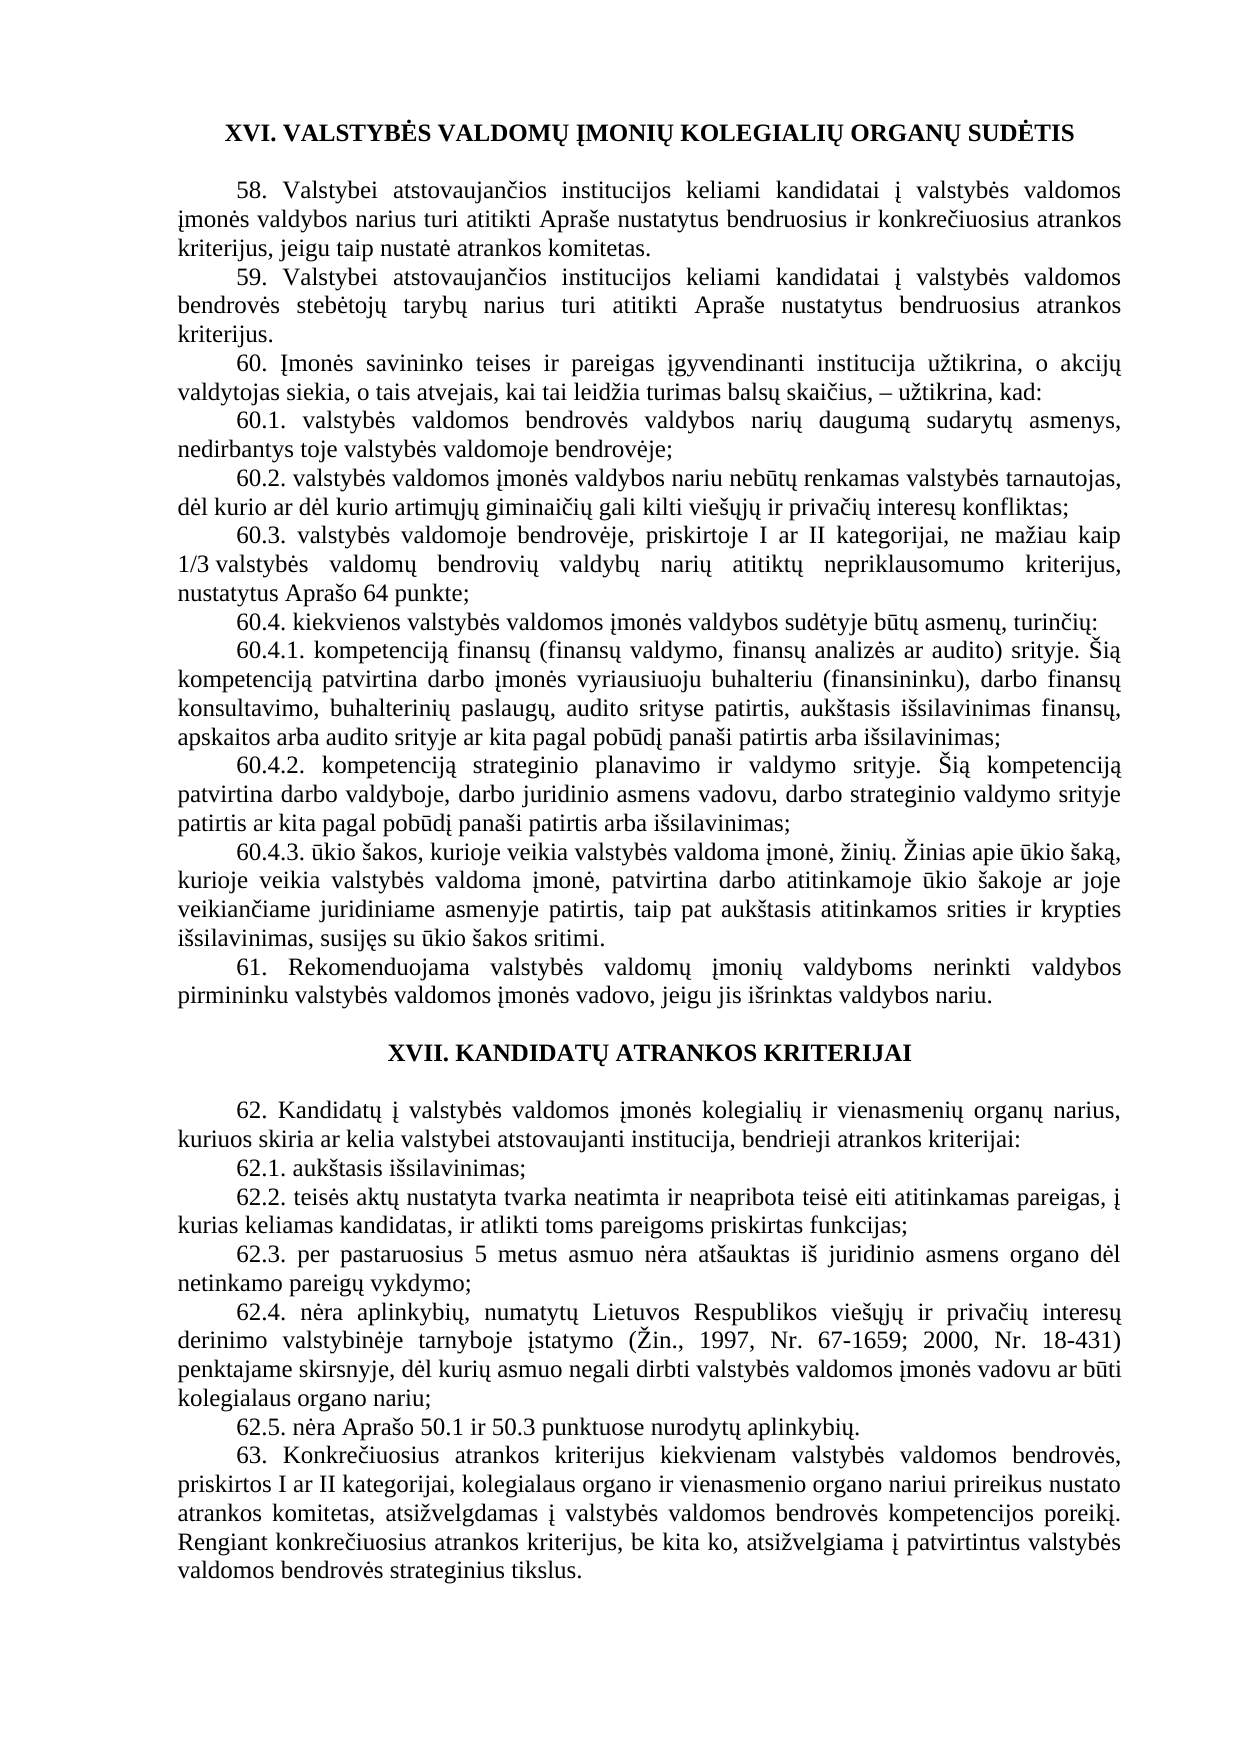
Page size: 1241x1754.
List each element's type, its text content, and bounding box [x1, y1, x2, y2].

text 61. Rekomenduojama valstybės valdomų įmonių valdyboms nerinkti valdybos pirmininku valstybės valdomos įmonės vadovo, jeigu jis išrinktas valdybos nariu. [177, 952, 1122, 1009]
text XVII. KANDIDATŲ ATRANKOS KRITERIJAI [177, 1038, 1122, 1067]
text 58. Valstybei atstovaujančios institucijos keliami kandidatai į valstybės valdomos įmonės valdybos narius turi atitikti Apraše nustatytus bendruosius ir konkrečiuosius atrankos kriterijus, jeigu taip nustatė atrankos komitetas. [177, 176, 1122, 262]
text 60. Įmonės savininko teises ir pareigas įgyvendinanti institucija užtikrina, o akcijų valdytojas siekia, o tais atvejais, kai tai leidžia turimas balsų skaičius, – užtikrina, kad: [177, 348, 1122, 406]
text 59. Valstybei atstovaujančios institucijos keliami kandidatai į valstybės valdomos bendrovės stebėtojų tarybų narius turi atitikti Apraše nustatytus bendruosius atrankos kriterijus. [177, 262, 1122, 348]
text 60.1. valstybės valdomos bendrovės valdybos narių daugumą sudarytų asmenys, nedirbantys toje valstybės valdomoje bendrovėje; [177, 406, 1122, 463]
text 62.3. per pastaruosius 5 metus asmuo nėra atšauktas iš juridinio asmens organo dėl netinkamo pareigų vykdymo; [177, 1239, 1122, 1297]
text 60.3. valstybės valdomoje bendrovėje, priskirtoje I ar II kategorijai, ne mažiau kaip 1/3 valstybės valdomų bendrovių valdybų narių atitiktų nepriklausomumo kriterijus, nustatytus Aprašo 64 punkte; [177, 521, 1122, 607]
text 62.1. aukštasis išsilavinimas; [177, 1153, 1122, 1182]
text 60.4.2. kompetenciją strateginio planavimo ir valdymo srityje. Šią kompetenciją patvirtina darbo valdyboje, darbo juridinio asmens vadovu, darbo strateginio valdymo srityje patirtis ar kita pagal pobūdį panaši patirtis arba išsilavinimas; [177, 751, 1122, 837]
text 60.4.3. ūkio šakos, kurioje veikia valstybės valdoma įmonė, žinių. Žinias apie ūkio šaką, kurioje veikia valstybės valdoma įmonė, patvirtina darbo atitinkamoje ūkio šakoje ar joje veikiančiame juridiniame asmenyje patirtis, taip pat aukštasis atitinkamos srities ir krypties išsilavinimas, susijęs su ūkio šakos sritimi. [177, 837, 1122, 952]
text 60.4. kiekvienos valstybės valdomos įmonės valdybos sudėtyje būtų asmenų, turinčių: [177, 607, 1122, 636]
text 62.2. teisės aktų nustatyta tvarka neatimta ir neapribota teisė eiti atitinkamas pareigas, į kurias keliamas kandidatas, ir atlikti toms pareigoms priskirtas funkcijas; [177, 1182, 1122, 1239]
text 63. Konkrečiuosius atrankos kriterijus kiekvienam valstybės valdomos bendrovės, priskirtos I ar II kategorijai, kolegialaus organo ir vienasmenio organo nariui prireikus nustato atrankos komitetas, atsižvelgdamas į valstybės valdomos bendrovės kompetencijos poreikį. Rengiant konkrečiuosius atrankos kriterijus, be kita ko, atsižvelgiama į patvirtintus valstybės valdomos bendrovės strateginius tikslus. [177, 1441, 1122, 1584]
text 60.2. valstybės valdomos įmonės valdybos nariu nebūtų renkamas valstybės tarnautojas, dėl kurio ar dėl kurio artimųjų giminaičių gali kilti viešųjų ir privačių interesų konfliktas; [177, 463, 1122, 521]
text 62.5. nėra Aprašo 50.1 ir 50.3 punktuose nurodytų aplinkybių. [177, 1412, 1122, 1441]
text XVI. VALSTYBĖS VALDOMŲ ĮMONIŲ KOLEGIALIŲ ORGANŲ SUDĖTIS [177, 118, 1122, 147]
text 62.4. nėra aplinkybių, numatytų Lietuvos Respublikos viešųjų ir privačių interesų derinimo valstybinėje tarnyboje įstatymo (Žin., 1997, Nr. 67-1659; 2000, Nr. 18-431) penktajame skirsnyje, dėl kurių asmuo negali dirbti valstybės valdomos įmonės vadovu ar būti kolegialaus organo nariu; [177, 1297, 1122, 1412]
text 60.4.1. kompetenciją finansų (finansų valdymo, finansų analizės ar audito) srityje. Šią kompetenciją patvirtina darbo įmonės vyriausiuoju buhalteriu (finansininku), darbo finansų konsultavimo, buhalterinių paslaugų, audito srityse patirtis, aukštasis išsilavinimas finansų, apskaitos arba audito srityje ar kita pagal pobūdį panaši patirtis arba išsilavinimas; [177, 636, 1122, 751]
text 62. Kandidatų į valstybės valdomos įmonės kolegialių ir vienasmenių organų narius, kuriuos skiria ar kelia valstybei atstovaujanti institucija, bendrieji atrankos kriterijai: [177, 1096, 1122, 1153]
